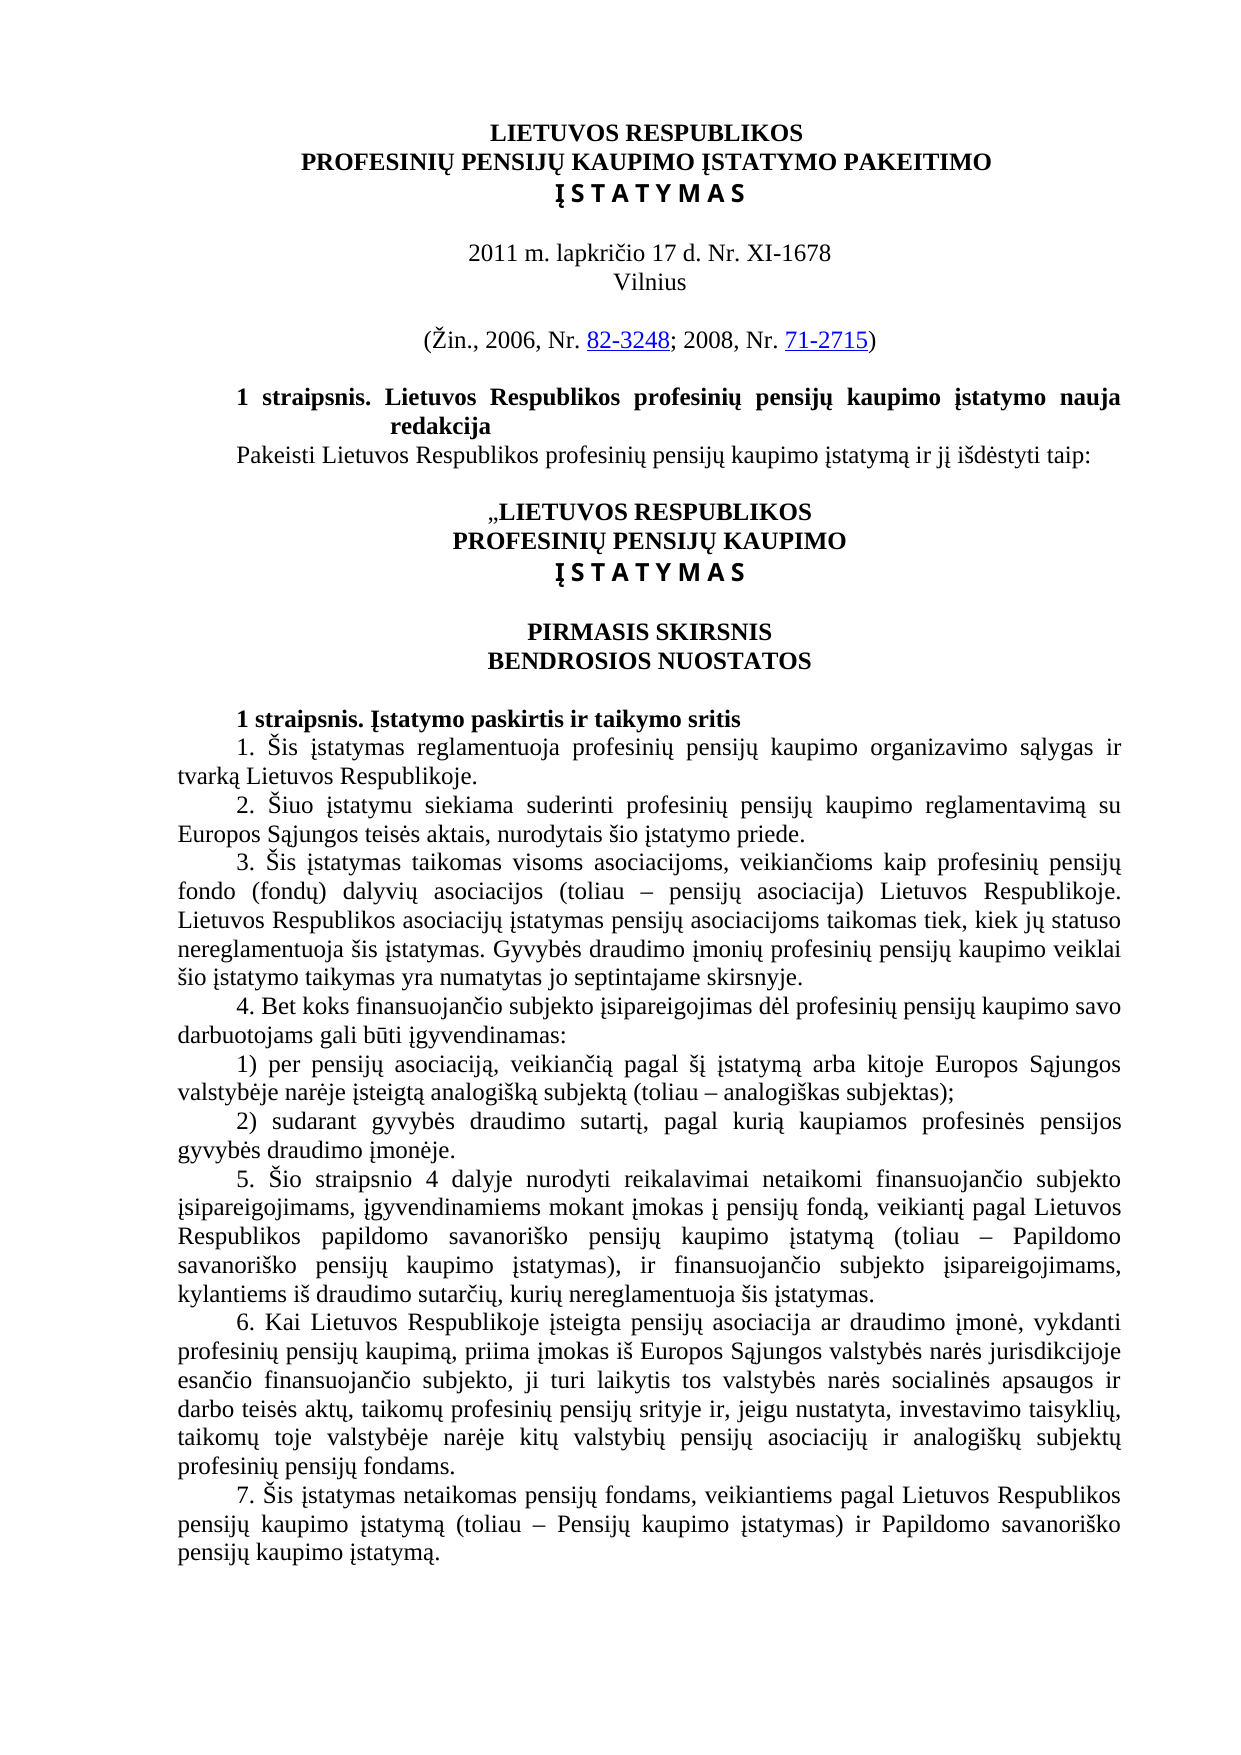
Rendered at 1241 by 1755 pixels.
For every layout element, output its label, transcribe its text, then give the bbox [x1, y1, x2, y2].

text ĮSTATYMAS [177, 176, 1122, 210]
text 6. Kai Lietuvos Respublikoje įsteigta pensijų asociacija ar draudimo įmonė, vykdanti profesinių pensijų kaupimą, priima įmokas iš Europos Sąjungos valstybės narės jurisdikcijoje esančio finansuojančio subjekto, ji turi laikytis tos valstybės narės socialinės apsaugos ir darbo teisės aktų, taikomų profesinių pensijų srityje ir, jeigu nustatyta, investavimo taisyklių, taikomų toje valstybėje narėje kitų valstybių pensijų asociacijų ir analogiškų subjektų profesinių pensijų fondams. [177, 1307, 1122, 1480]
text PROFESINIŲ PENSIJŲ KAUPIMO ĮSTATYMO PAKEITIMO [177, 147, 1122, 176]
text BENDROSIOS NUOSTATOS [177, 646, 1122, 675]
text 1. Šis įstatymas reglamentuoja profesinių pensijų kaupimo organizavimo sąlygas ir tvarką Lietuvos Respublikoje. [177, 732, 1122, 790]
text 1) per pensijų asociaciją, veikiančią pagal šį įstatymą arba kitoje Europos Sąjungos valstybėje narėje įsteigtą analogišką subjektą (toliau – analogiškas subjektas); [177, 1049, 1122, 1106]
text LIETUVOS RESPUBLIKOS [177, 118, 1122, 147]
text PIRMASIS SKIRSNIS [177, 617, 1122, 646]
text ĮSTATYMAS [177, 555, 1122, 589]
text „LIETUVOS RESPUBLIKOS [177, 497, 1122, 526]
text 1 straipsnis. Lietuvos Respublikos profesinių pensijų kaupimo įstatymo nauja redakcija [236, 382, 1122, 440]
text 2. Šiuo įstatymu siekiama suderinti profesinių pensijų kaupimo reglamentavimą su Europos Sąjungos teisės aktais, nurodytais šio įstatymo priede. [177, 790, 1122, 847]
text 1 straipsnis. Įstatymo paskirtis ir taikymo sritis [177, 704, 1122, 732]
text PROFESINIŲ PENSIJŲ KAUPIMO [177, 526, 1122, 555]
text Vilnius [177, 267, 1122, 296]
text 4. Bet koks finansuojančio subjekto įsipareigojimas dėl profesinių pensijų kaupimo savo darbuotojams gali būti įgyvendinamas: [177, 991, 1122, 1049]
text 2011 m. lapkričio 17 d. Nr. XI-1678 [177, 238, 1122, 267]
text 7. Šis įstatymas netaikomas pensijų fondams, veikiantiems pagal Lietuvos Respublikos pensijų kaupimo įstatymą (toliau – Pensijų kaupimo įstatymas) ir Papildomo savanoriško pensijų kaupimo įstatymą. [177, 1480, 1122, 1566]
text 5. Šio straipsnio 4 dalyje nurodyti reikalavimai netaikomi finansuojančio subjekto įsipareigojimams, įgyvendinamiems mokant įmokas į pensijų fondą, veikiantį pagal Lietuvos Respublikos papildomo savanoriško pensijų kaupimo įstatymą (toliau – Papildomo savanoriško pensijų kaupimo įstatymas), ir finansuojančio subjekto įsipareigojimams, kylantiems iš draudimo sutarčių, kurių nereglamentuoja šis įstatymas. [177, 1164, 1122, 1307]
text Pakeisti Lietuvos Respublikos profesinių pensijų kaupimo įstatymą ir jį išdėstyti taip: [177, 440, 1122, 468]
text 3. Šis įstatymas taikomas visoms asociacijoms, veikiančioms kaip profesinių pensijų fondo (fondų) dalyvių asociacijos (toliau – pensijų asociacija) Lietuvos Respublikoje. Lietuvos Respublikos asociacijų įstatymas pensijų asociacijoms taikomas tiek, kiek jų statuso nereglamentuoja šis įstatymas. Gyvybės draudimo įmonių profesinių pensijų kaupimo veiklai šio įstatymo taikymas yra numatytas jo septintajame skirsnyje. [177, 847, 1122, 991]
text 2) sudarant gyvybės draudimo sutartį, pagal kurią kaupiamos profesinės pensijos gyvybės draudimo įmonėje. [177, 1106, 1122, 1164]
text (Žin., 2006, Nr. 82-3248; 2008, Nr. 71-2715) [177, 325, 1122, 353]
